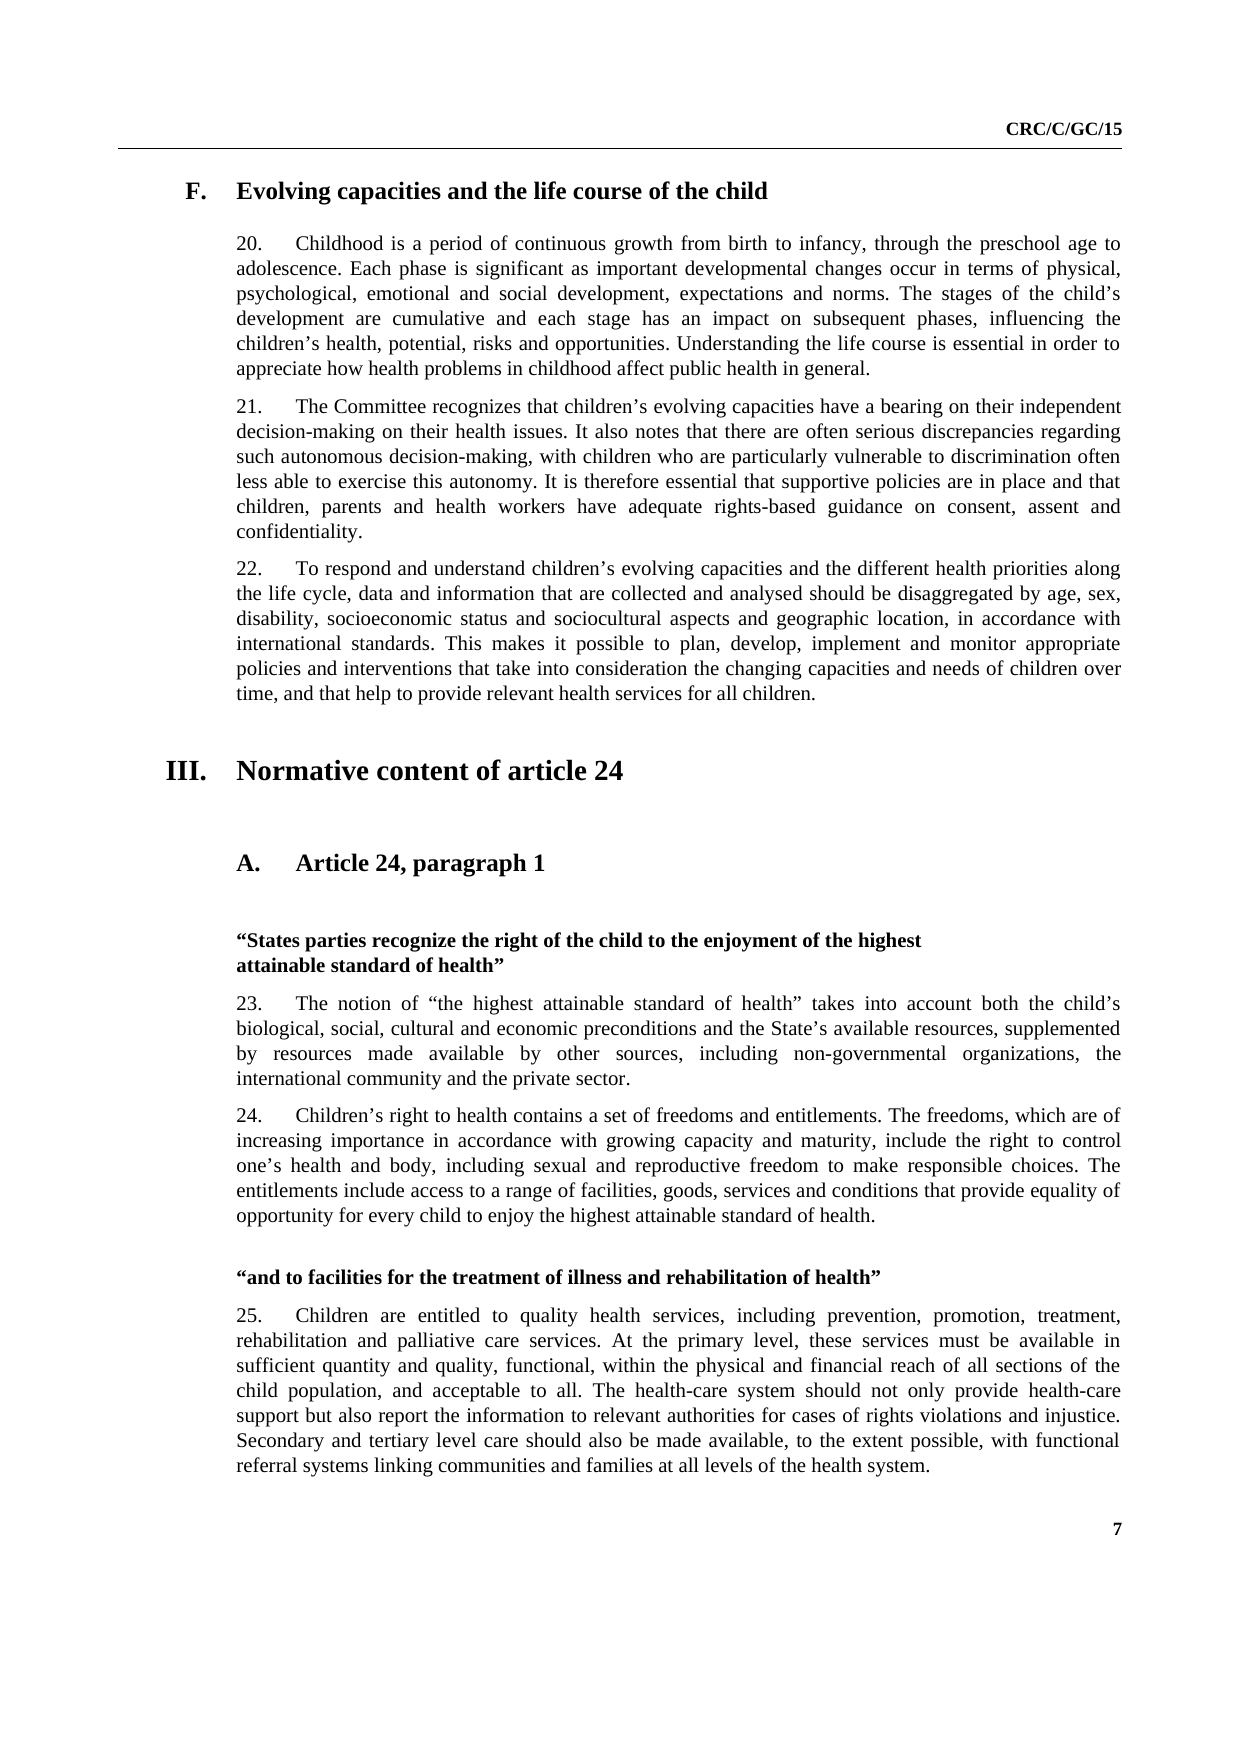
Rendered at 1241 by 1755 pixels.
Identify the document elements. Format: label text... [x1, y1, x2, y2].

text A. Article 24, paragraph 1 [118, 849, 1004, 877]
list To respond and understand children’s evolving capacities and the different health priorities along the life cycle, data and information that are collected and analysed should be disaggregated by age, sex, disability, socioeconomic status and sociocultural aspects and geographic location, in accordance with international standards. This makes it possible to plan, develop, implement and monitor appropriate policies and interventions that take into consideration the changing capacities and needs of children over time, and that help to provide relevant health services for all children. [236, 555, 1122, 705]
text “States parties recognize the right of the child to the enjoyment of the highest attainable standard of health” [118, 927, 1004, 977]
list The notion of “the highest attainable standard of health” takes into account both the child’s biological, social, cultural and economic preconditions and the State’s available resources, supplemented by resources made available by other sources, including non-governmental organizations, the international community and the private sector. [236, 990, 1122, 1090]
list Children’s right to health contains a set of freedoms and entitlements. The freedoms, which are of increasing importance in accordance with growing capacity and maturity, include the right to control one’s health and body, including sexual and reproductive freedom to make responsible choices. The entitlements include access to a range of facilities, goods, services and conditions that provide equality of opportunity for every child to enjoy the highest attainable standard of health. [236, 1102, 1122, 1227]
list The Committee recognizes that children’s evolving capacities have a bearing on their independent decision-making on their health issues. It also notes that there are often serious discrepancies regarding such autonomous decision-making, with children who are particularly vulnerable to discrimination often less able to exercise this autonomy. It is therefore essential that supportive policies are in place and that children, parents and health workers have adequate rights-based guidance on consent, assent and confidentiality. [236, 393, 1122, 543]
text “and to facilities for the treatment of illness and rehabilitation of health” [118, 1265, 1004, 1290]
text F. Evolving capacities and the life course of the child [118, 177, 1004, 205]
list Children are entitled to quality health services, including prevention, promotion, treatment, rehabilitation and palliative care services. At the primary level, these services must be available in sufficient quantity and quality, functional, within the physical and financial reach of all sections of the child population, and acceptable to all. The health-care system should not only provide health-care support but also report the information to relevant authorities for cases of rights violations and injustice. Secondary and tertiary level care should also be made available, to the extent possible, with functional referral systems linking communities and families at all levels of the health system. [236, 1302, 1122, 1477]
list Childhood is a period of continuous growth from birth to infancy, through the preschool age to adolescence. Each phase is significant as important developmental changes occur in terms of physical, psychological, emotional and social development, expectations and norms. The stages of the child’s development are cumulative and each stage has an impact on subsequent phases, influencing the children’s health, potential, risks and opportunities. Understanding the life course is essential in order to appreciate how health problems in childhood affect public health in general. [236, 230, 1122, 380]
text III. Normative content of article 24 [118, 755, 1004, 787]
